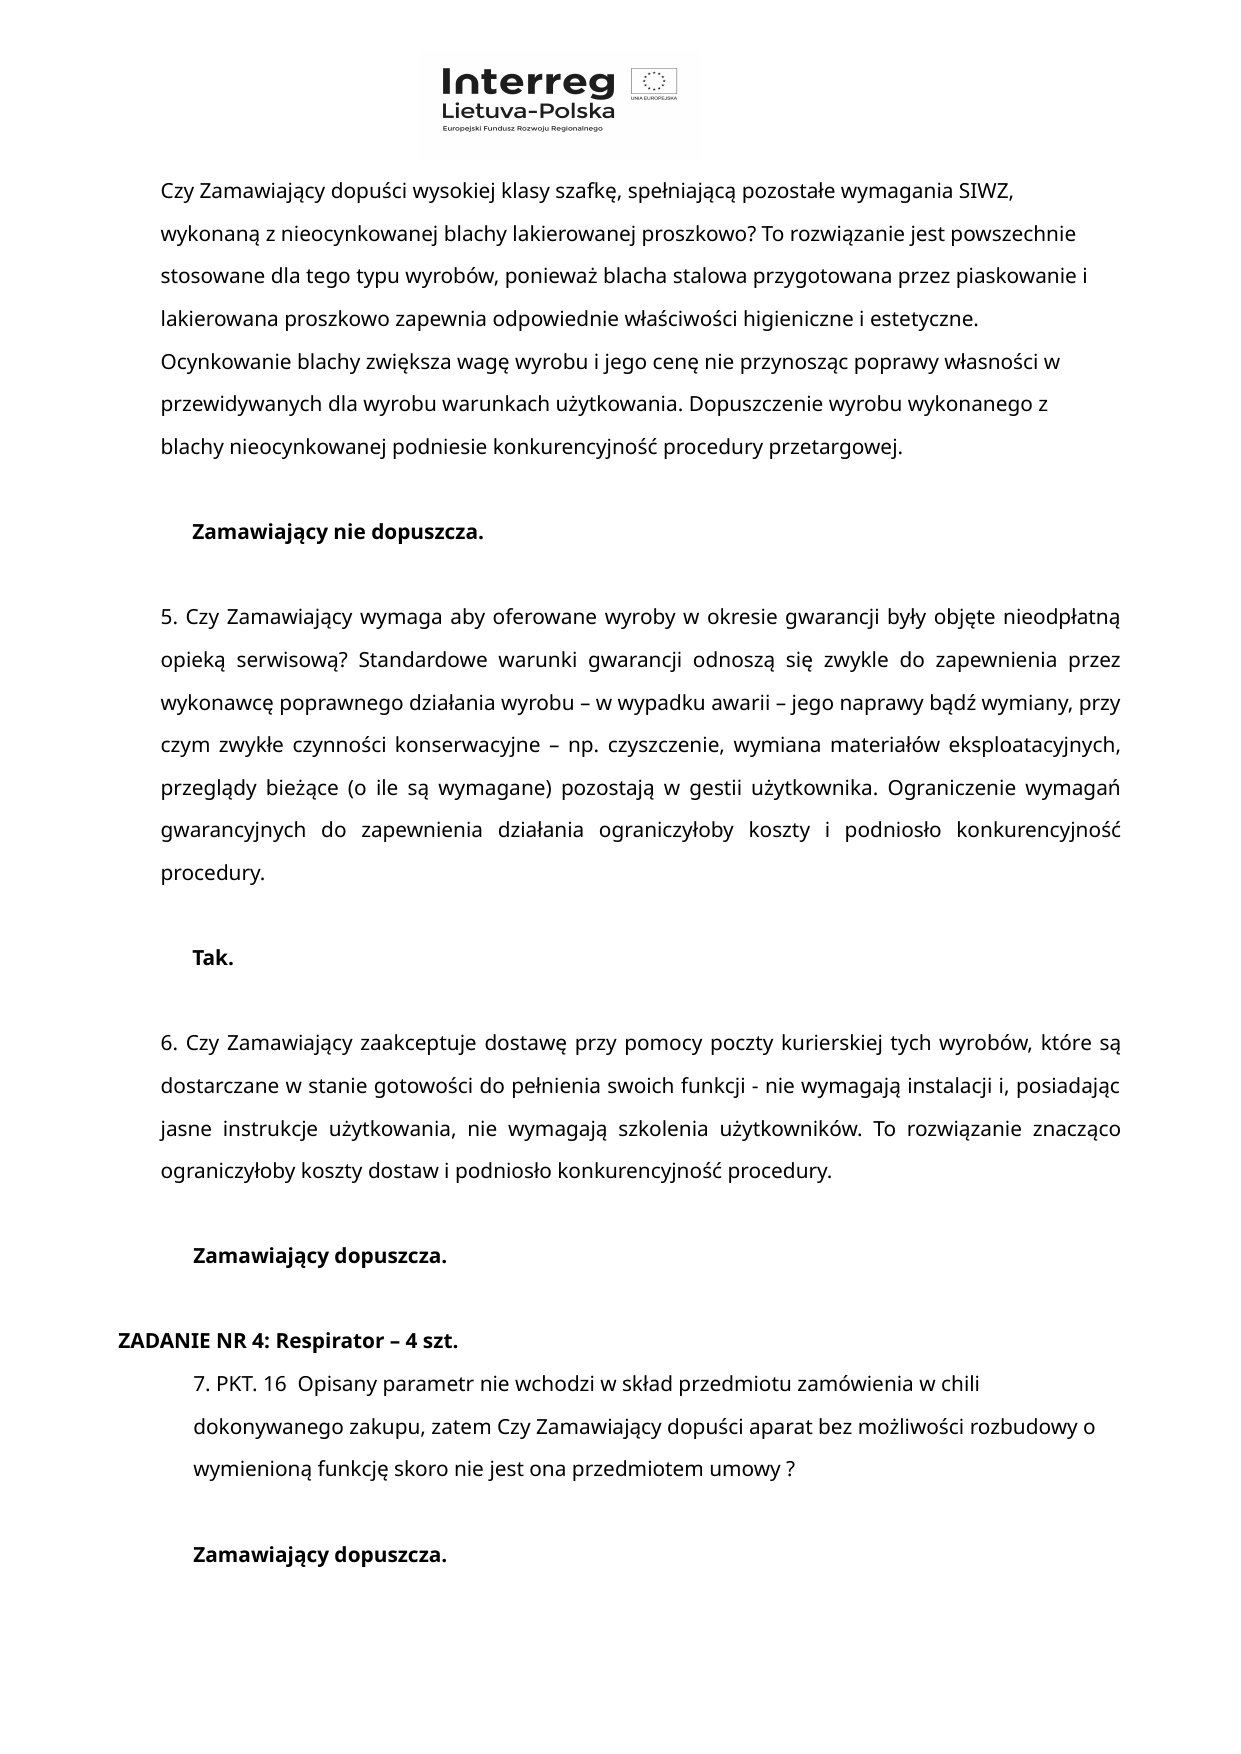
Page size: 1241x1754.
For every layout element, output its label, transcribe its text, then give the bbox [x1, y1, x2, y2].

picture [420, 50, 700, 161]
text wykonaną z nieocynkowanej blachy lakierowanej proszkowo? To rozwiązanie jest powszechnie [118, 219, 1122, 247]
list 6. Czy Zamawiający zaakceptuje dostawę przy pomocy poczty kurierskiej tych wyrobów, które są dostarczane w stanie gotowości do pełnienia swoich funkcji - nie wymagają instalacji i, posiadając jasne instrukcje użytkowania, nie wymagają szkolenia użytkowników. To rozwiązanie znacząco ograniczyłoby koszty dostaw i podniosło konkurencyjność procedury. [123, 1028, 1122, 1185]
list 7. PKT. 16 Opisany parametr nie wchodzi w skład przedmiotu zamówienia w chili dokonywanego zakupu, zatem Czy Zamawiający dopuści aparat bez możliwości rozbudowy o wymienioną funkcję skoro nie jest ona przedmiotem umowy ? [156, 1369, 1122, 1483]
list Tak. [118, 943, 1122, 972]
text blachy nieocynkowanej podniesie konkurencyjność procedury przetargowej. [118, 432, 1122, 460]
text Czy Zamawiający dopuści wysokiej klasy szafkę, spełniającą pozostałe wymagania SIWZ, [118, 176, 1122, 205]
list Zamawiający dopuszcza. [193, 1241, 1122, 1270]
text Ocynkowanie blachy zwiększa wagę wyrobu i jego cenę nie przynosząc poprawy własności w [118, 347, 1122, 375]
list Zamawiający dopuszcza. [156, 1540, 1122, 1568]
text Zamawiający nie dopuszcza. [118, 517, 1122, 546]
text stosowane dla tego typu wyrobów, ponieważ blacha stalowa przygotowana przez piaskowanie i [118, 262, 1122, 290]
text przewidywanych dla wyrobu warunkach użytkowania. Dopuszczenie wyrobu wykonanego z [118, 389, 1122, 418]
text lakierowana proszkowo zapewnia odpowiednie właściwości higieniczne i estetyczne. [118, 304, 1122, 333]
text ZADANIE NR 4: Respirator – 4 szt. [118, 1327, 1122, 1355]
list 5. Czy Zamawiający wymaga aby oferowane wyroby w okresie gwarancji były objęte nieodpłatną opieką serwisową? Standardowe warunki gwarancji odnoszą się zwykle do zapewnienia przez wykonawcę poprawnego działania wyrobu – w wypadku awarii – jego naprawy bądź wymiany, przy czym zwykłe czynności konserwacyjne – np. czyszczenie, wymiana materiałów eksploatacyjnych, przeglądy bieżące (o ile są wymagane) pozostają w gestii użytkownika. Ograniczenie wymagań gwarancyjnych do zapewnienia działania ograniczyłoby koszty i podniosło konkurencyjność procedury. [123, 602, 1122, 886]
